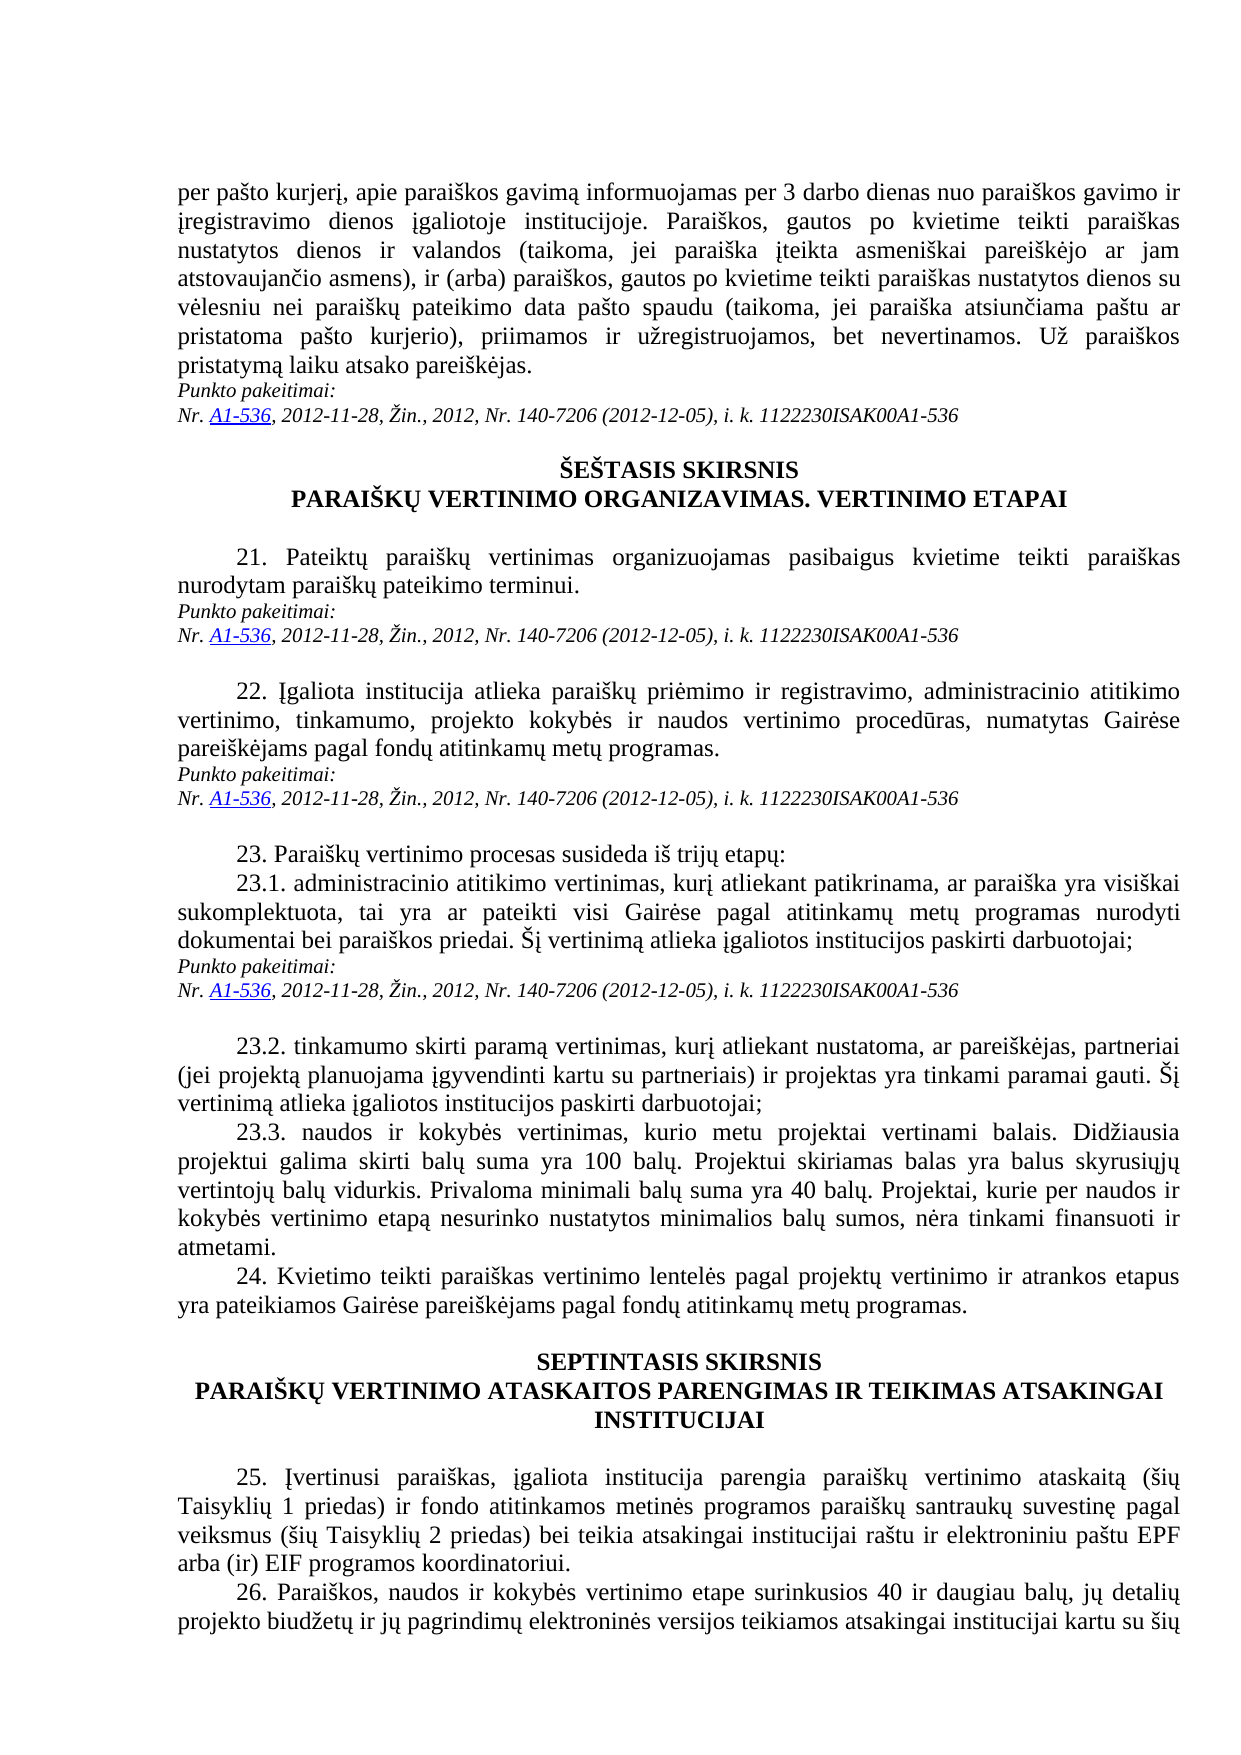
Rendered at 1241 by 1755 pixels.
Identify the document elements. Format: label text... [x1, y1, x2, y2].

text Punkto pakeitimai: [177, 762, 1181, 786]
text PARAIŠKŲ VERTINIMO ORGANIZAVIMAS. VERTINIMO ETAPAI [177, 484, 1181, 513]
text Nr. A1-536, 2012-11-28, Žin., 2012, Nr. 140-7206 (2012-12-05), i. k. 1122230ISAK00A1-536 [177, 402, 1181, 427]
text Nr. A1-536, 2012-11-28, Žin., 2012, Nr. 140-7206 (2012-12-05), i. k. 1122230ISAK00A1-536 [177, 623, 1181, 647]
text Nr. A1-536, 2012-11-28, Žin., 2012, Nr. 140-7206 (2012-12-05), i. k. 1122230ISAK00A1-536 [177, 786, 1181, 810]
text PARAIŠKŲ VERTINIMO ATASKAITOS PARENGIMAS IR TEIKIMAS ATSAKINGAI INSTITUCIJAI [177, 1376, 1181, 1433]
text SEPTINTASIS SKIRSNIS [177, 1347, 1181, 1376]
text 24. Kvietimo teikti paraiškas vertinimo lentelės pagal projektų vertinimo ir atrankos etapus yra pateikiamos Gairėse pareiškėjams pagal fondų atitinkamų metų programas. [177, 1261, 1181, 1318]
text 22. Įgaliota institucija atlieka paraiškų priėmimo ir registravimo, administracinio atitikimo vertinimo, tinkamumo, projekto kokybės ir naudos vertinimo procedūras, numatytas Gairėse pareiškėjams pagal fondų atitinkamų metų programas. [177, 676, 1181, 762]
text Punkto pakeitimai: [177, 599, 1181, 623]
text 23.3. naudos ir kokybės vertinimas, kurio metu projektai vertinami balais. Didžiausia projektui galima skirti balų suma yra 100 balų. Projektui skiriamas balas yra balus skyrusiųjų vertintojų balų vidurkis. Privaloma minimali balų suma yra 40 balų. Projektai, kurie per naudos ir kokybės vertinimo etapą nesurinko nustatytos minimalios balų sumos, nėra tinkami finansuoti ir atmetami. [177, 1117, 1181, 1261]
text Punkto pakeitimai: [177, 378, 1181, 402]
text 23.1. administracinio atitikimo vertinimas, kurį atliekant patikrinama, ar paraiška yra visiškai sukomplektuota, tai yra ar pateikti visi Gairėse pagal atitinkamų metų programas nurodyti dokumentai bei paraiškos priedai. Šį vertinimą atlieka įgaliotos institucijos paskirti darbuotojai; [177, 868, 1181, 954]
text 23. Paraiškų vertinimo procesas susideda iš trijų etapų: [177, 839, 1181, 868]
text Punkto pakeitimai: [177, 954, 1181, 978]
text Nr. A1-536, 2012-11-28, Žin., 2012, Nr. 140-7206 (2012-12-05), i. k. 1122230ISAK00A1-536 [177, 978, 1181, 1002]
text per pašto kurjerį, apie paraiškos gavimą informuojamas per 3 darbo dienas nuo paraiškos gavimo ir įregistravimo dienos įgaliotoje institucijoje. Paraiškos, gautos po kvietime teikti paraiškas nustatytos dienos ir valandos (taikoma, jei paraiška įteikta asmeniškai pareiškėjo ar jam atstovaujančio asmens), ir (arba) paraiškos, gautos po kvietime teikti paraiškas nustatytos dienos su vėlesniu nei paraiškų pateikimo data pašto spaudu (taikoma, jei paraiška atsiunčiama paštu ar pristatoma pašto kurjerio), priimamos ir užregistruojamos, bet nevertinamos. Už paraiškos pristatymą laiku atsako pareiškėjas. [177, 177, 1181, 378]
text 23.2. tinkamumo skirti paramą vertinimas, kurį atliekant nustatoma, ar pareiškėjas, partneriai (jei projektą planuojama įgyvendinti kartu su partneriais) ir projektas yra tinkami paramai gauti. Šį vertinimą atlieka įgaliotos institucijos paskirti darbuotojai; [177, 1031, 1181, 1117]
text 25. Įvertinusi paraiškas, įgaliota institucija parengia paraiškų vertinimo ataskaitą (šių Taisyklių 1 priedas) ir fondo atitinkamos metinės programos paraiškų santraukų suvestinę pagal veiksmus (šių Taisyklių 2 priedas) bei teikia atsakingai institucijai raštu ir elektroniniu paštu EPF arba (ir) EIF programos koordinatoriui. [177, 1462, 1181, 1577]
text 26. Paraiškos, naudos ir kokybės vertinimo etape surinkusios 40 ir daugiau balų, jų detalių projekto biudžetų ir jų pagrindimų elektroninės versijos teikiamos atsakingai institucijai kartu su šių [177, 1577, 1181, 1635]
text 21. Pateiktų paraiškų vertinimas organizuojamas pasibaigus kvietime teikti paraiškas nurodytam paraiškų pateikimo terminui. [177, 542, 1181, 599]
text ŠEŠTASIS SKIRSNIS [177, 455, 1181, 484]
